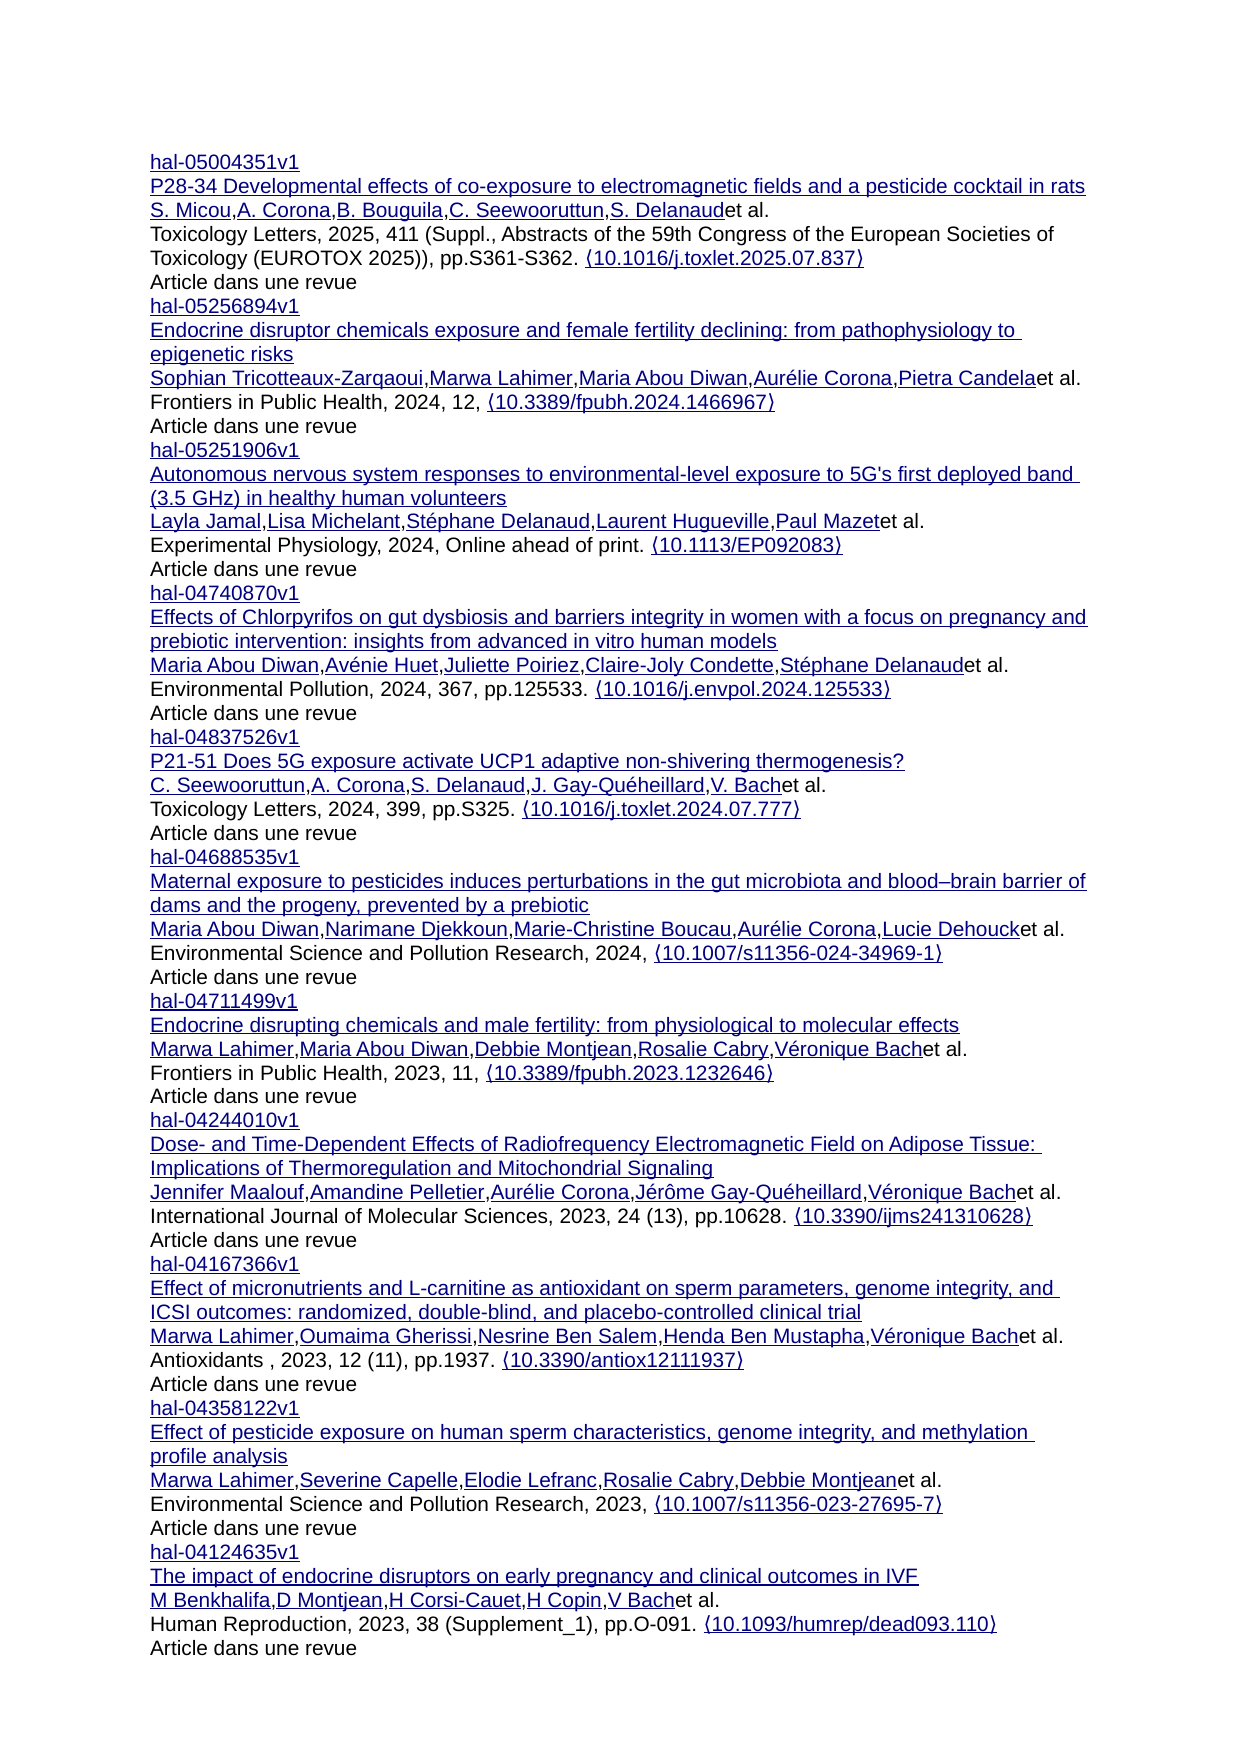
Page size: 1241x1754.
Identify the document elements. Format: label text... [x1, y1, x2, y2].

table_cell Effects of Chlorpyrifos on gut dysbiosis and barriers integrity in women with a focus on pregnancy and prebiotic intervention: insights from advanced in vitro human models Maria Abou Diwan,Avénie Huet,Juliette Poiriez,Claire-Joly Condette,Stéphane Delanaudet al. Environmental Pollution, 2024, 367, pp.125533. ⟨10.1016/j.envpol.2024.125533⟩ Article dans une revue hal-04837526v1 [150, 605, 1090, 749]
table_cell Autonomous nervous system responses to environmental‐level exposure to 5G's first deployed band (3.5 GHz) in healthy human volunteers Layla Jamal,Lisa Michelant,Stéphane Delanaud,Laurent Hugueville,Paul Mazetet al. Experimental Physiology, 2024, Online ahead of print. ⟨10.1113/EP092083⟩ Article dans une revue hal-04740870v1 [150, 461, 1090, 605]
table_cell Dose- and Time-Dependent Effects of Radiofrequency Electromagnetic Field on Adipose Tissue: Implications of Thermoregulation and Mitochondrial Signaling Jennifer Maalouf,Amandine Pelletier,Aurélie Corona,Jérôme Gay-Quéheillard,Véronique Bachet al. International Journal of Molecular Sciences, 2023, 24 (13), pp.10628. ⟨10.3390/ijms241310628⟩ Article dans une revue hal-04167366v1 [150, 1132, 1090, 1276]
table_cell The impact of endocrine disruptors on early pregnancy and clinical outcomes in IVF M Benkhalifa,D Montjean,H Corsi-Cauet,H Copin,V Bachet al. Human Reproduction, 2023, 38 (Supplement_1), pp.O-091. ⟨10.1093/humrep/dead093.110⟩ Article dans une revue [150, 1564, 1090, 1659]
table_cell Endocrine disruptor chemicals exposure and female fertility declining: from pathophysiology to epigenetic risks Sophian Tricotteaux-Zarqaoui,Marwa Lahimer,Maria Abou Diwan,Aurélie Corona,Pietra Candelaet al. Frontiers in Public Health, 2024, 12, ⟨10.3389/fpubh.2024.1466967⟩ Article dans une revue hal-05251906v1 [150, 318, 1090, 461]
table_cell Maternal exposure to pesticides induces perturbations in the gut microbiota and blood–brain barrier of dams and the progeny, prevented by a prebiotic Maria Abou Diwan,Narimane Djekkoun,Marie-Christine Boucau,Aurélie Corona,Lucie Dehoucket al. Environmental Science and Pollution Research, 2024, ⟨10.1007/s11356-024-34969-1⟩ Article dans une revue hal-04711499v1 [150, 869, 1090, 1012]
table_cell Effect of pesticide exposure on human sperm characteristics, genome integrity, and methylation profile analysis Marwa Lahimer,Severine Capelle,Elodie Lefranc,Rosalie Cabry,Debbie Montjeanet al. Environmental Science and Pollution Research, 2023, ⟨10.1007/s11356-023-27695-7⟩ Article dans une revue hal-04124635v1 [150, 1420, 1090, 1563]
table_cell P28-34 Developmental effects of co-exposure to electromagnetic fields and a pesticide cocktail in rats S. Micou,A. Corona,B. Bouguila,C. Seewooruttun,S. Delanaudet al. Toxicology Letters, 2025, 411 (Suppl., Abstracts of the 59th Congress of the European Societies of Toxicology (EUROTOX 2025)), pp.S361-S362. ⟨10.1016/j.toxlet.2025.07.837⟩ Article dans une revue hal-05256894v1 [150, 174, 1090, 318]
table_cell Effect of micronutrients and L-carnitine as antioxidant on sperm parameters, genome integrity, and ICSI outcomes: randomized, double-blind, and placebo-controlled clinical trial Marwa Lahimer,Oumaima Gherissi,Nesrine Ben Salem,Henda Ben Mustapha,Véronique Bachet al. Antioxidants , 2023, 12 (11), pp.1937. ⟨10.3390/antiox12111937⟩ Article dans une revue hal-04358122v1 [150, 1276, 1090, 1420]
table_cell Endocrine disrupting chemicals and male fertility: from physiological to molecular effects Marwa Lahimer,Maria Abou Diwan,Debbie Montjean,Rosalie Cabry,Véronique Bachet al. Frontiers in Public Health, 2023, 11, ⟨10.3389/fpubh.2023.1232646⟩ Article dans une revue hal-04244010v1 [150, 1013, 1090, 1132]
table_cell P21-51 Does 5G exposure activate UCP1 adaptive non-shivering thermogenesis? C. Seewooruttun,A. Corona,S. Delanaud,J. Gay-Quéheillard,V. Bachet al. Toxicology Letters, 2024, 399, pp.S325. ⟨10.1016/j.toxlet.2024.07.777⟩ Article dans une revue hal-04688535v1 [150, 749, 1090, 869]
table_cell hal-05004351v1 [150, 150, 1090, 174]
